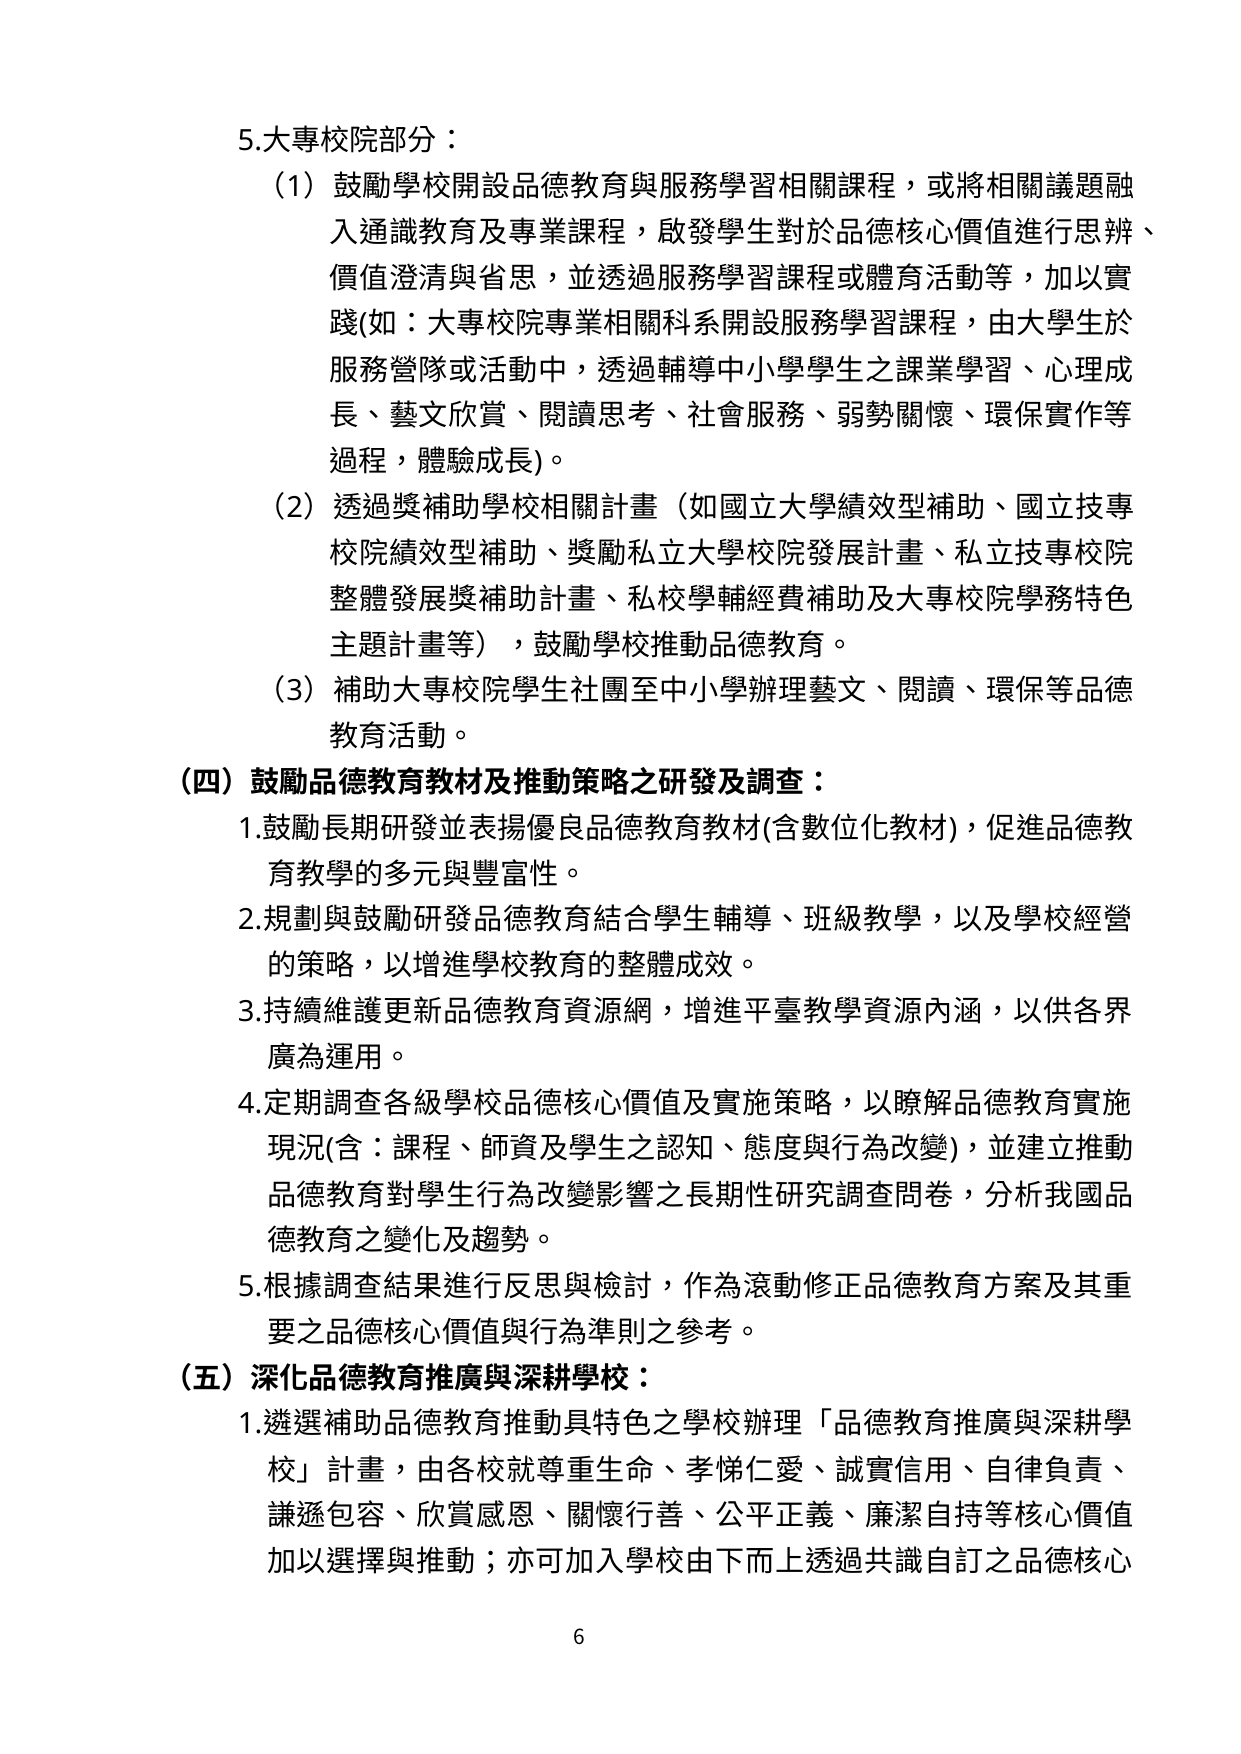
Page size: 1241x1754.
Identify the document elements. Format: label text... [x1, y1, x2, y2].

text （2）透過獎補助學校相關計畫（如國立大學績效型補助、國立技專校院績效型補助、獎勵私立大學校院發展計畫、私立技專校院整體發展獎補助計畫、私校學輔經費補助及大專校院學務特色主題計畫等），鼓勵學校推動品德教育。 [256, 480, 1134, 663]
text 1.遴選補助品德教育推動具特色之學校辦理「品德教育推廣與深耕學校」計畫，由各校就尊重生命、孝悌仁愛、誠實信用、自律負責、謙遜包容、欣賞感恩、關懷行善、公平正義、廉潔自持等核心價值加以選擇與推動；亦可加入學校由下而上透過共識自訂之品德核心 [238, 1397, 1134, 1580]
text （1）鼓勵學校開設品德教育與服務學習相關課程，或將相關議題融入通識教育及專業課程，啟發學生對於品德核心價值進行思辨、價值澄清與省思，並透過服務學習課程或體育活動等，加以實踐(如：大專校院專業相關科系開設服務學習課程，由大學生於服務營隊或活動中，透過輔導中小學學生之課業學習、心理成長、藝文欣賞、閱讀思考、社會服務、弱勢關懷、環保實作等過程，體驗成長)。 [256, 159, 1134, 480]
text 4.定期調查各級學校品德核心價值及實施策略，以瞭解品德教育實施現況(含：課程、師資及學生之認知、態度與行為改變)，並建立推動品德教育對學生行為改變影響之長期性研究調查問卷，分析我國品德教育之變化及趨勢。 [238, 1076, 1134, 1259]
text 3.持續維護更新品德教育資源網，增進平臺教學資源內涵，以供各界廣為運用。 [238, 984, 1134, 1076]
text （四）鼓勵品德教育教材及推動策略之研發及調查： [163, 755, 1134, 801]
text 1.鼓勵長期研發並表揚優良品德教育教材(含數位化教材)，促進品德教育教學的多元與豐富性。 [238, 801, 1134, 892]
text 2.規劃與鼓勵研發品德教育結合學生輔導、班級教學，以及學校經營的策略，以增進學校教育的整體成效。 [238, 892, 1134, 984]
text （五）深化品德教育推廣與深耕學校： [163, 1351, 1134, 1397]
text 5.大專校院部分： [237, 113, 1134, 159]
text （3）補助大專校院學生社團至中小學辦理藝文、閱讀、環保等品德教育活動。 [256, 663, 1134, 755]
text 5.根據調查結果進行反思與檢討，作為滾動修正品德教育方案及其重要之品德核心價值與行為準則之參考。 [238, 1259, 1134, 1351]
